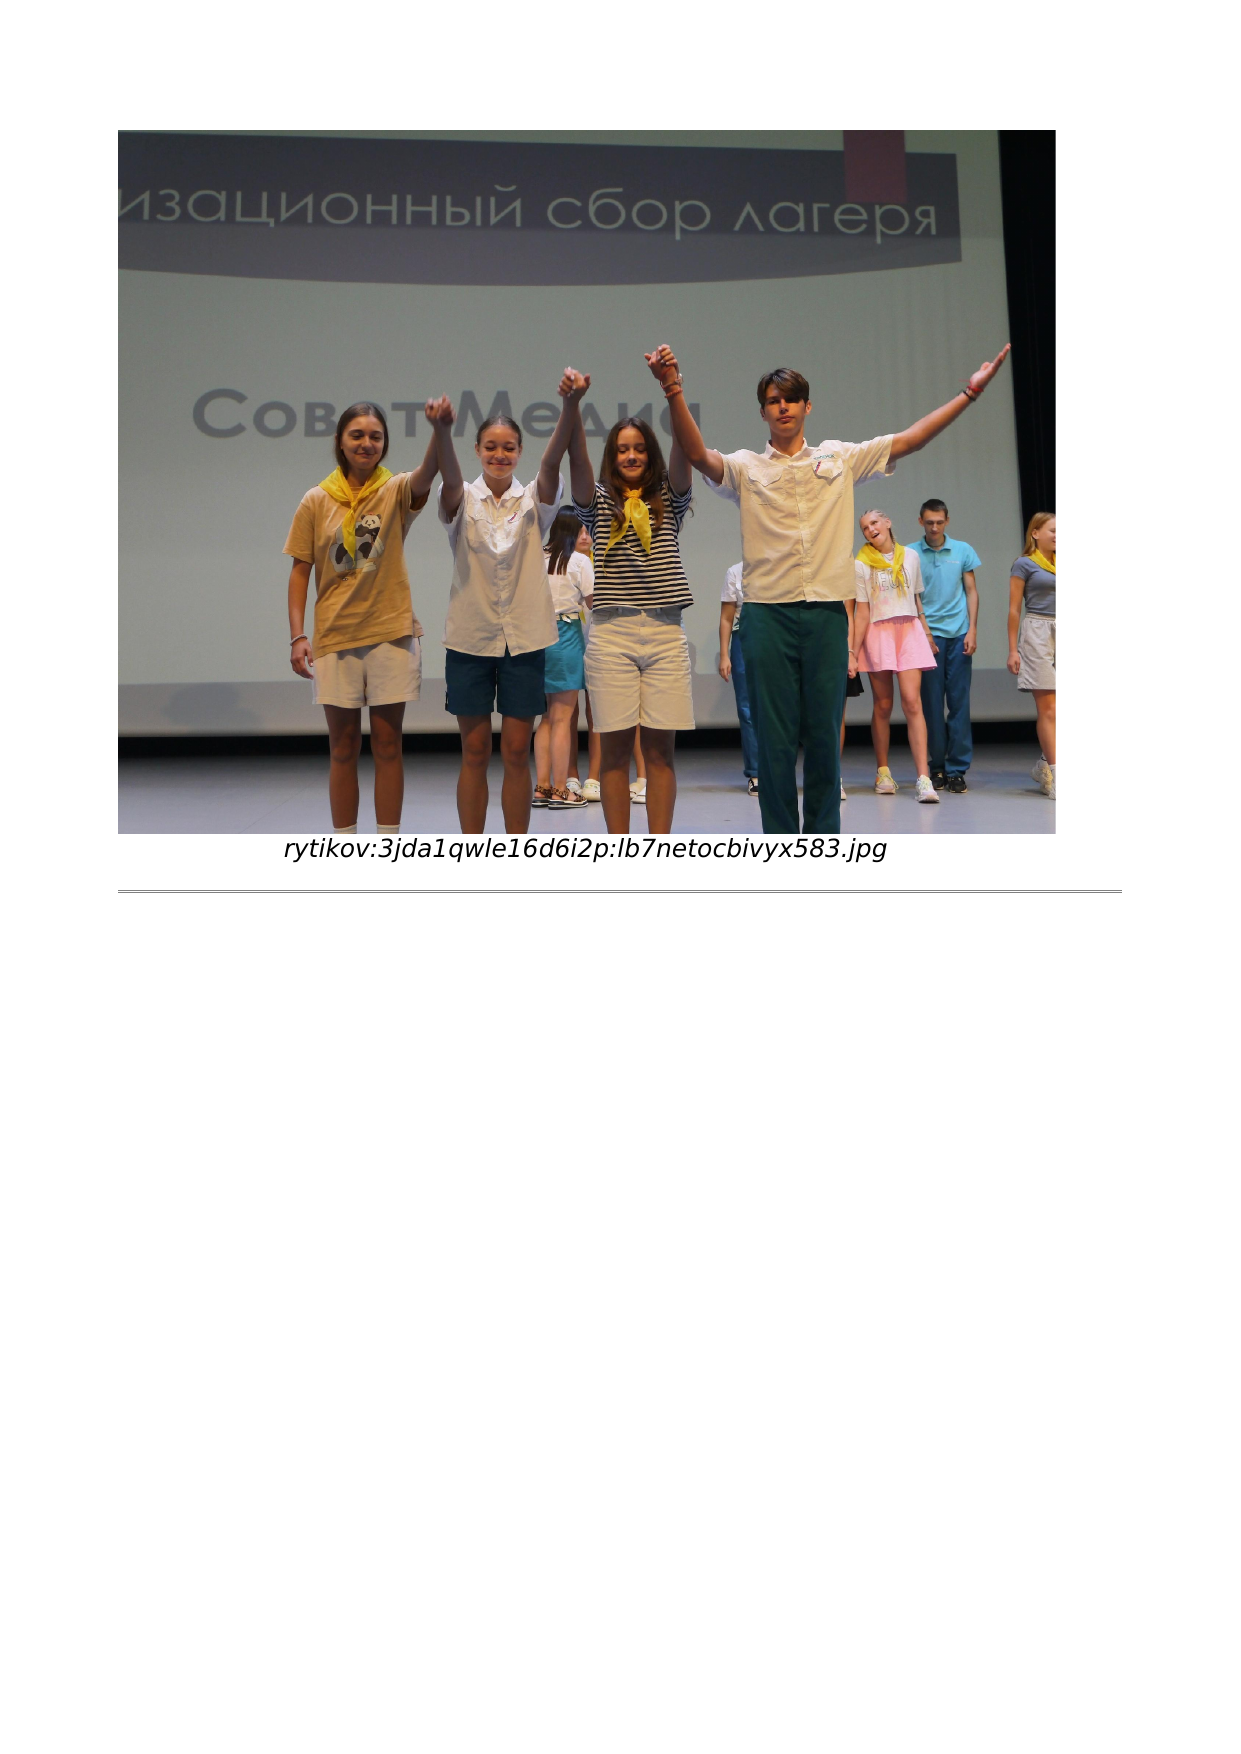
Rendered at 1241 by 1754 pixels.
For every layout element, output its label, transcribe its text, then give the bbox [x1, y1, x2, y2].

picture [118, 130, 1056, 834]
text rytikov:3jda1qwle16d6i2p:lb7netocbivyx583.jpg [118, 834, 1056, 863]
